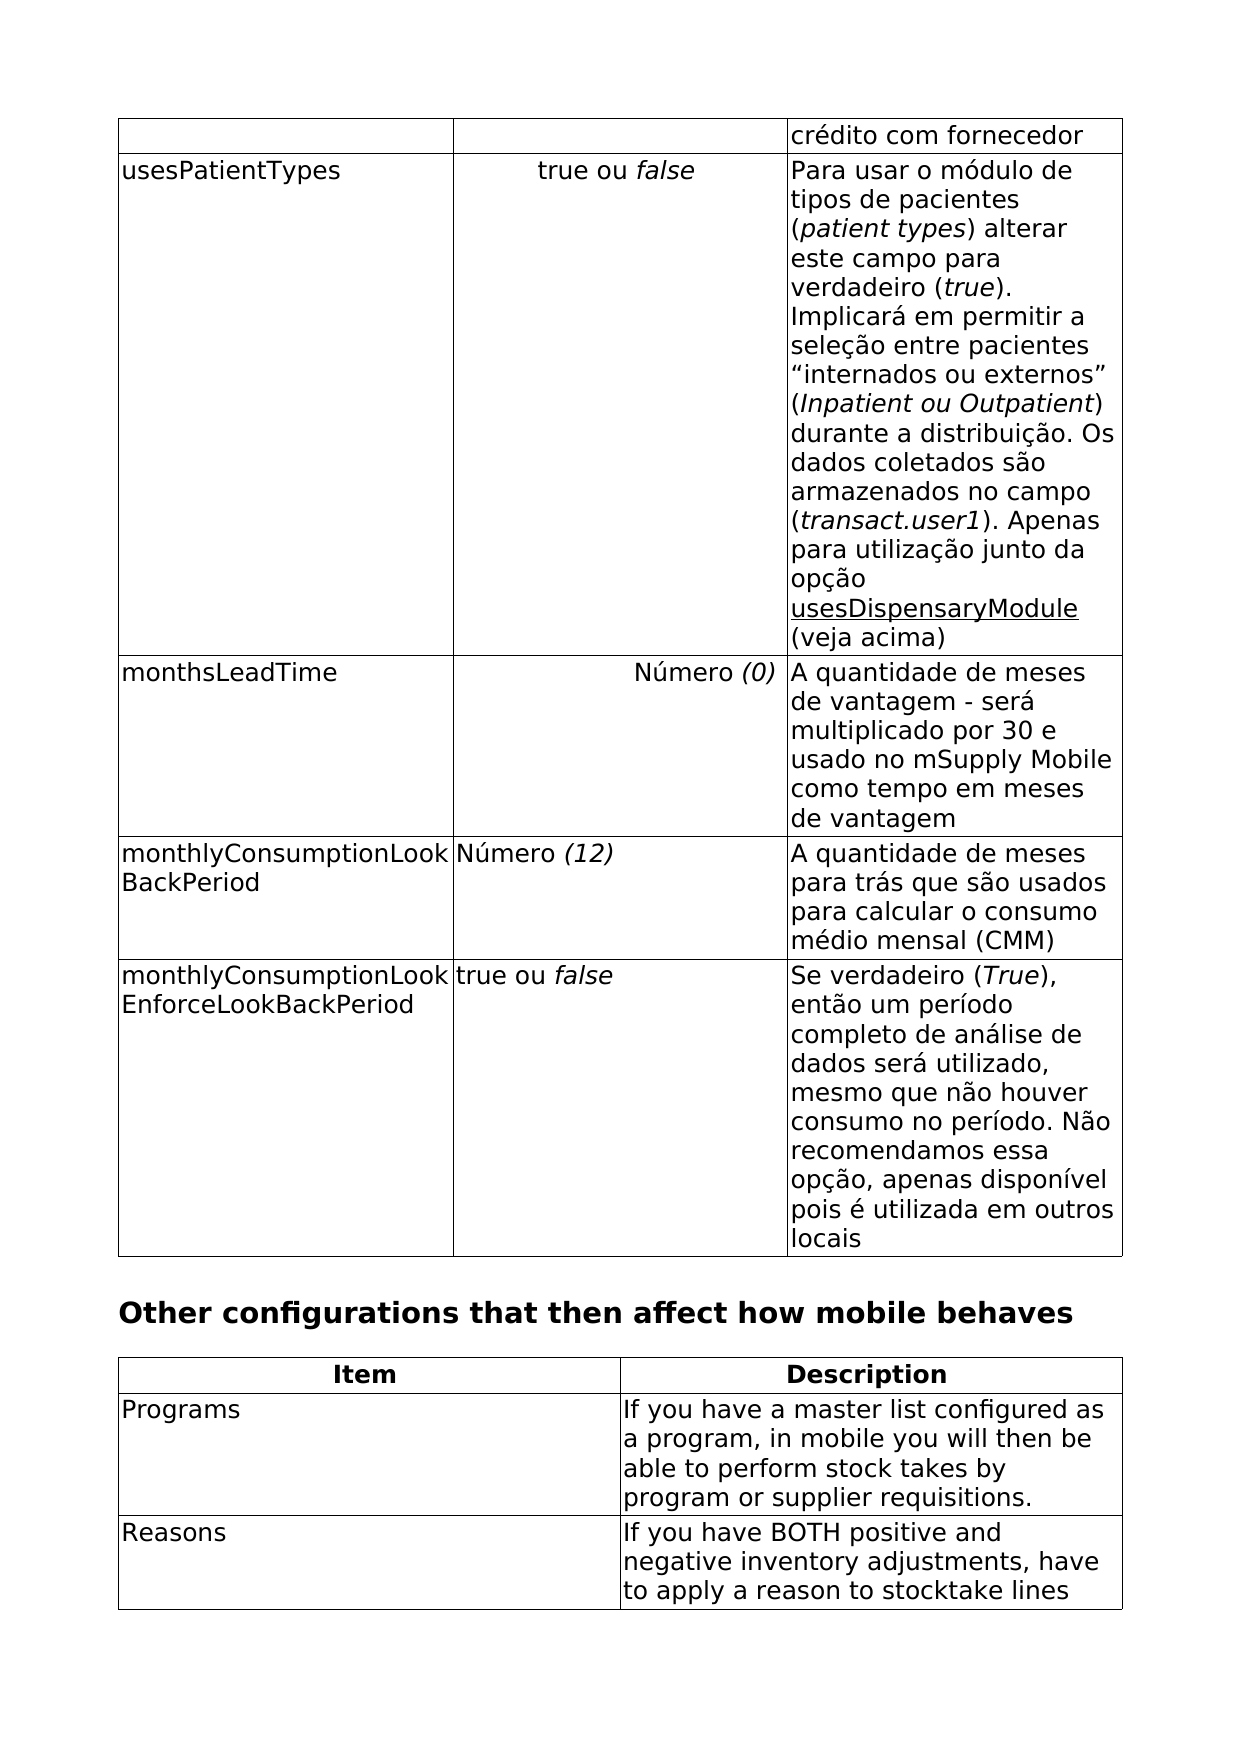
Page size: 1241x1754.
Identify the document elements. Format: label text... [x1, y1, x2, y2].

table_cell A quantidade de meses para trás que são usados para calcular o consumo médio mensal (CMM) [788, 837, 1122, 958]
table_cell Se verdadeiro (True), então um período completo de análise de dados será utilizado, mesmo que não houver consumo no período. Não recomendamos essa opção, apenas disponível pois é utilizada em outros locais [788, 960, 1122, 1256]
table_cell Número (12) [454, 837, 787, 958]
table_cell monthlyConsumptionLookEnforceLookBackPeriod [119, 960, 453, 1256]
table_cell [454, 119, 787, 153]
table_cell monthlyConsumptionLookBackPeriod [119, 837, 453, 958]
table_cell crédito com fornecedor [788, 119, 1122, 153]
table_cell Número (0) [454, 656, 787, 836]
table_cell usesPatientTypes [119, 154, 453, 655]
table_cell If you have a master list configured as a program, in mobile you will then be able to perform stock takes by program or supplier requisitions. [621, 1394, 1122, 1515]
table_header Item [119, 1358, 620, 1392]
table_header Description [621, 1358, 1122, 1392]
table_cell Reasons [119, 1516, 620, 1608]
table_cell [119, 119, 453, 153]
table_cell Para usar o módulo de tipos de pacientes (patient types) alterar este campo para verdadeiro (true). Implicará em permitir a seleção entre pacientes “internados ou externos” (Inpatient ou Outpatient) durante a distribuição. Os dados coletados são armazenados no campo (transact.user1). Apenas para utilização junto da opção usesDispensaryModule (veja acima) [788, 154, 1122, 655]
table_cell Programs [119, 1394, 620, 1515]
table_cell monthsLeadTime [119, 656, 453, 836]
table_cell If you have BOTH positive and negative inventory adjustments, have to apply a reason to stocktake lines [621, 1516, 1122, 1608]
table_cell A quantidade de meses de vantagem - será multiplicado por 30 e usado no mSupply Mobile como tempo em meses de vantagem [788, 656, 1122, 836]
table_cell true ou false [454, 960, 787, 1256]
table_cell true ou false [454, 154, 787, 655]
subtitle Other configurations that then affect how mobile behaves [118, 1296, 1122, 1330]
